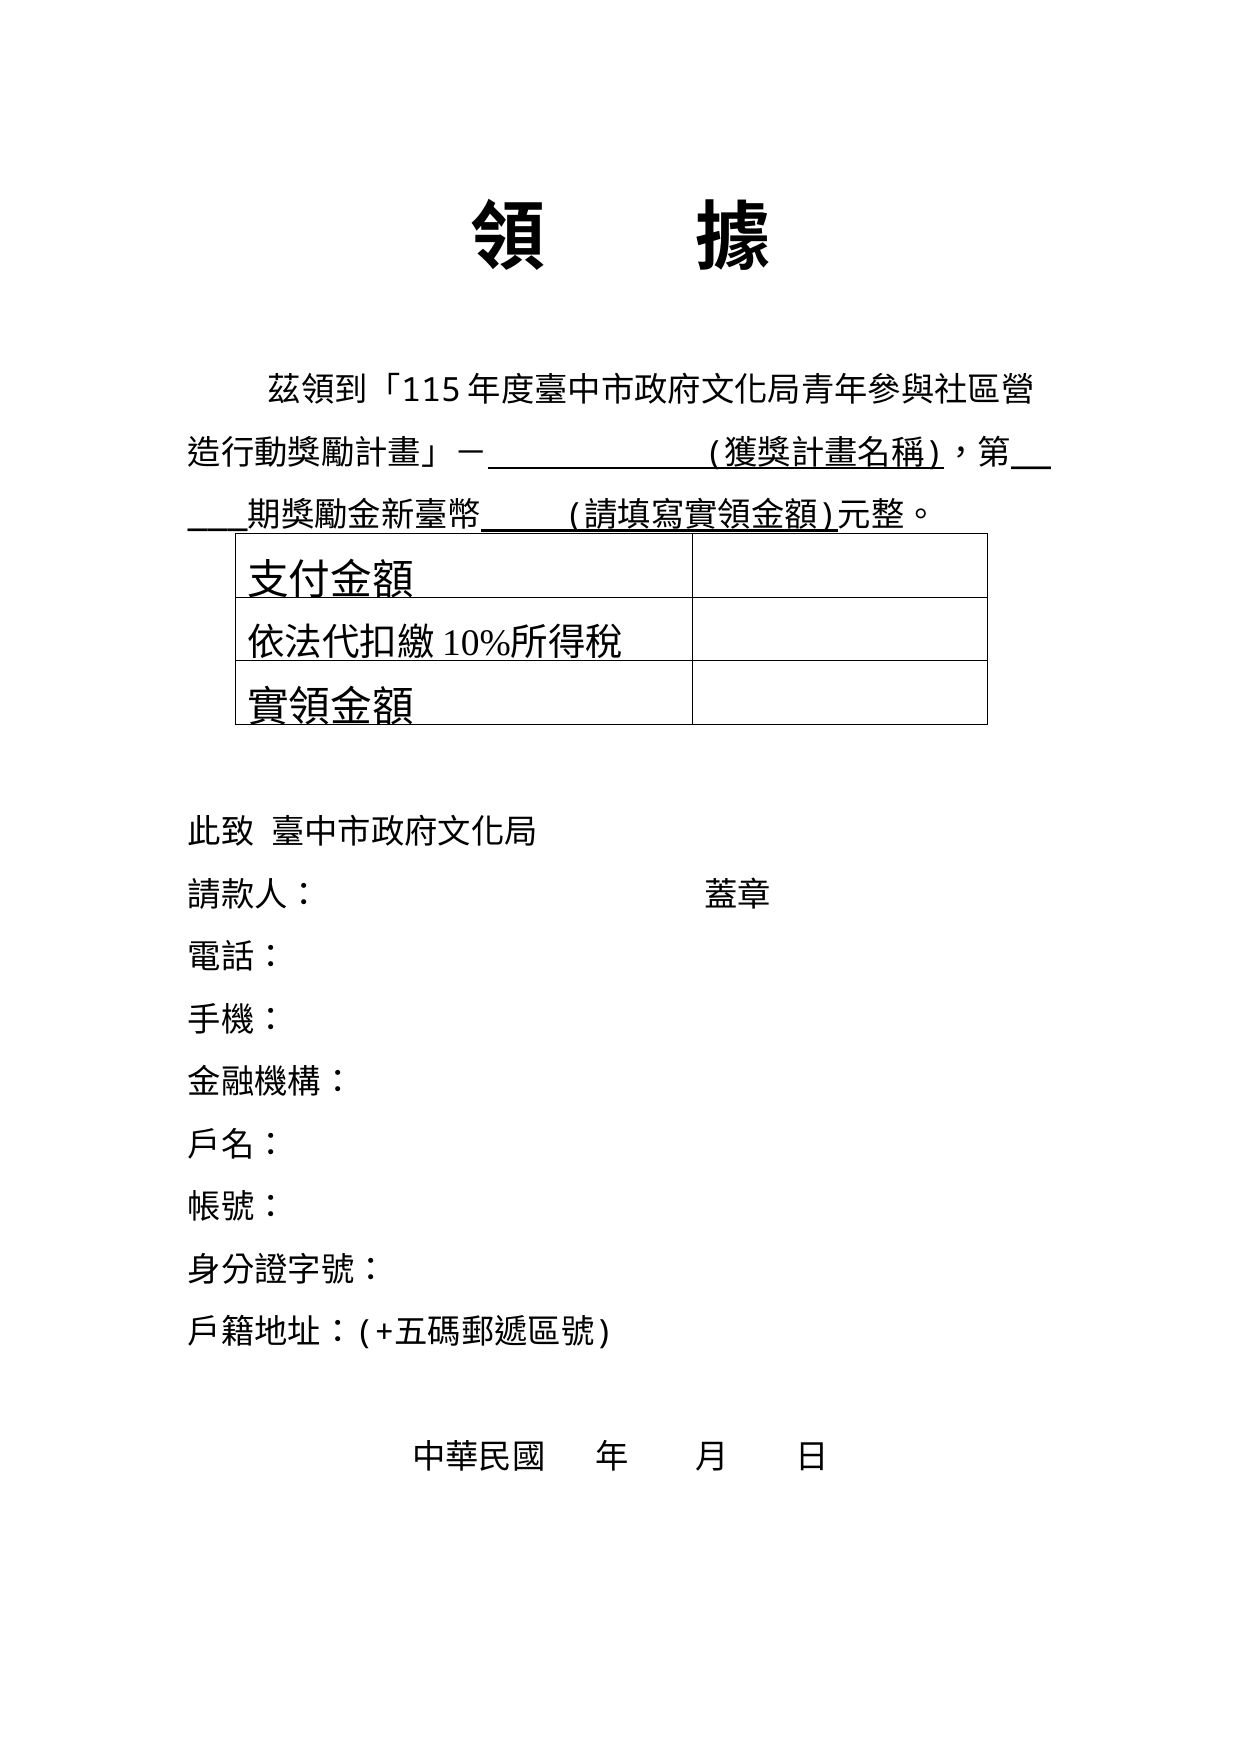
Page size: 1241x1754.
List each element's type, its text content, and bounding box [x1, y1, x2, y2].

text 金融機構： [187, 1037, 1053, 1100]
table_header [693, 534, 987, 597]
text 茲領到「115年度臺中市政府文化局青年參與社區營造行動獎勵計畫」－ (獲獎計畫名稱)，第_____期獎勵金新臺幣 (請填寫實領金額)元整。 [187, 346, 1053, 533]
text 請款人： 蓋章 [187, 850, 1053, 912]
table_cell [693, 661, 987, 724]
text 手機： [187, 975, 1053, 1037]
text 戶名： [187, 1100, 1053, 1162]
table_cell [693, 598, 987, 660]
table_header 支付金額 [236, 534, 692, 597]
text 中華民國 年 月 日 [187, 1412, 1053, 1475]
text 帳號： [187, 1162, 1053, 1225]
text 戶籍地址：(+五碼郵遞區號) [187, 1287, 1053, 1350]
table_cell 實領金額 [236, 661, 692, 724]
table_cell 依法代扣繳10%所得稅 [236, 598, 692, 660]
text 電話： [187, 912, 1053, 975]
text 身分證字號： [187, 1225, 1053, 1287]
text 此致 臺中市政府文化局 [187, 787, 1053, 850]
text 領 據 [187, 158, 1053, 283]
